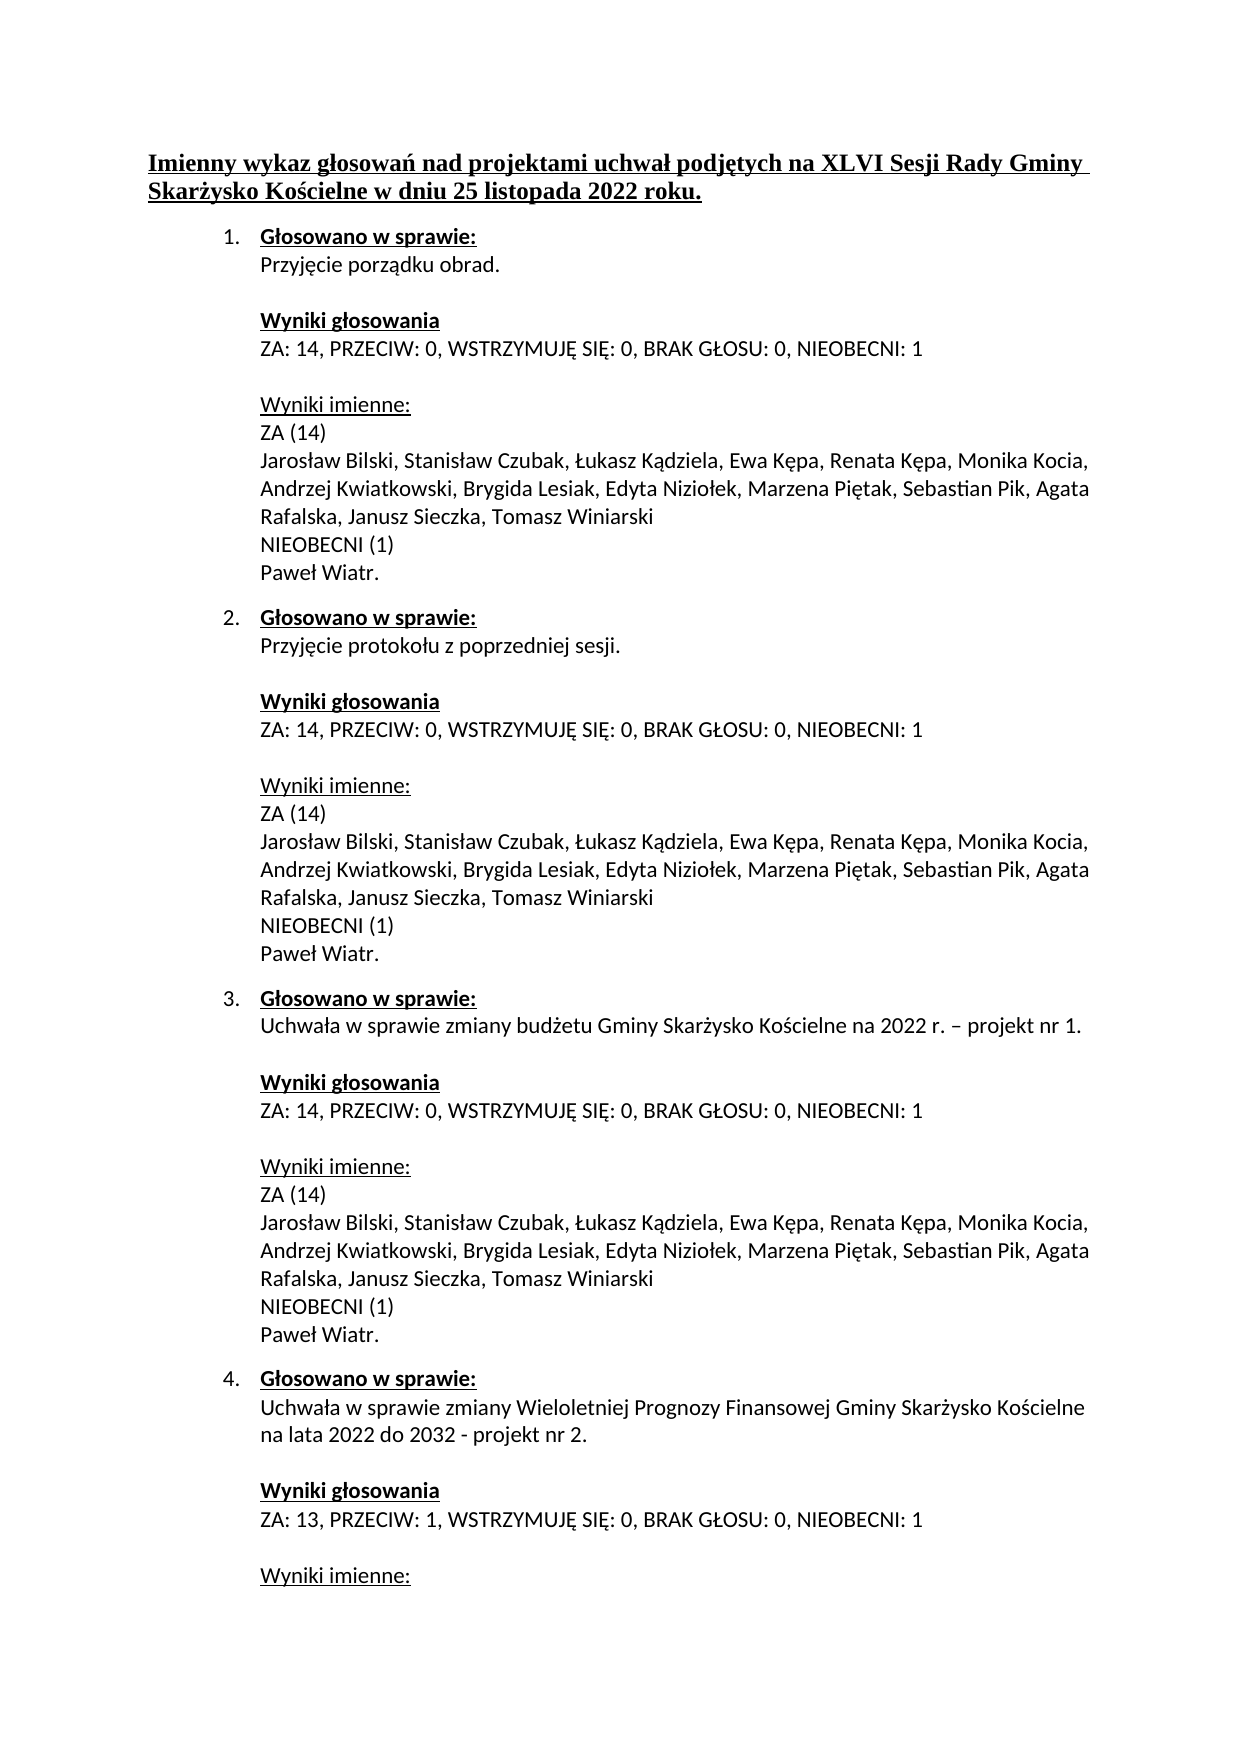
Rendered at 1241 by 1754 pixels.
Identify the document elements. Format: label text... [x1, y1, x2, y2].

text Imienny wykaz głosowań nad projektami uchwał podjętych na XLVI Sesji Rady Gminy Skarżysko Kościelne w dniu 25 listopada 2022 roku. [148, 148, 1093, 205]
list Głosowano w sprawie: Uchwała w sprawie zmiany budżetu Gminy Skarżysko Kościelne na 2022 r. – projekt nr 1. Wyniki głosowania ZA: 14, PRZECIW: 0, WSTRZYMUJĘ SIĘ: 0, BRAK GŁOSU: 0, NIEOBECNI: 1 Wyniki imienne: ZA (14) Jarosław Bilski, Stanisław Czubak, Łukasz Kądziela, Ewa Kępa, Renata Kępa, Monika Kocia, Andrzej Kwiatkowski, Brygida Lesiak, Edyta Niziołek, Marzena Piętak, Sebastian Pik, Agata Rafalska, Janusz Sieczka, Tomasz Winiarski NIEOBECNI (1) Paweł Wiatr. [223, 984, 1093, 1348]
list Głosowano w sprawie: Przyjęcie porządku obrad. Wyniki głosowania ZA: 14, PRZECIW: 0, WSTRZYMUJĘ SIĘ: 0, BRAK GŁOSU: 0, NIEOBECNI: 1 Wyniki imienne: ZA (14) Jarosław Bilski, Stanisław Czubak, Łukasz Kądziela, Ewa Kępa, Renata Kępa, Monika Kocia, Andrzej Kwiatkowski, Brygida Lesiak, Edyta Niziołek, Marzena Piętak, Sebastian Pik, Agata Rafalska, Janusz Sieczka, Tomasz Winiarski NIEOBECNI (1) Paweł Wiatr. [223, 222, 1093, 586]
list Głosowano w sprawie: Przyjęcie protokołu z poprzedniej sesji. Wyniki głosowania ZA: 14, PRZECIW: 0, WSTRZYMUJĘ SIĘ: 0, BRAK GŁOSU: 0, NIEOBECNI: 1 Wyniki imienne: ZA (14) Jarosław Bilski, Stanisław Czubak, Łukasz Kądziela, Ewa Kępa, Renata Kępa, Monika Kocia, Andrzej Kwiatkowski, Brygida Lesiak, Edyta Niziołek, Marzena Piętak, Sebastian Pik, Agata Rafalska, Janusz Sieczka, Tomasz Winiarski NIEOBECNI (1) Paweł Wiatr. [223, 603, 1093, 967]
list Głosowano w sprawie: Uchwała w sprawie zmiany Wieloletniej Prognozy Finansowej Gminy Skarżysko Kościelne na lata 2022 do 2032 - projekt nr 2. Wyniki głosowania ZA: 13, PRZECIW: 1, WSTRZYMUJĘ SIĘ: 0, BRAK GŁOSU: 0, NIEOBECNI: 1 Wyniki imienne: [223, 1364, 1093, 1589]
